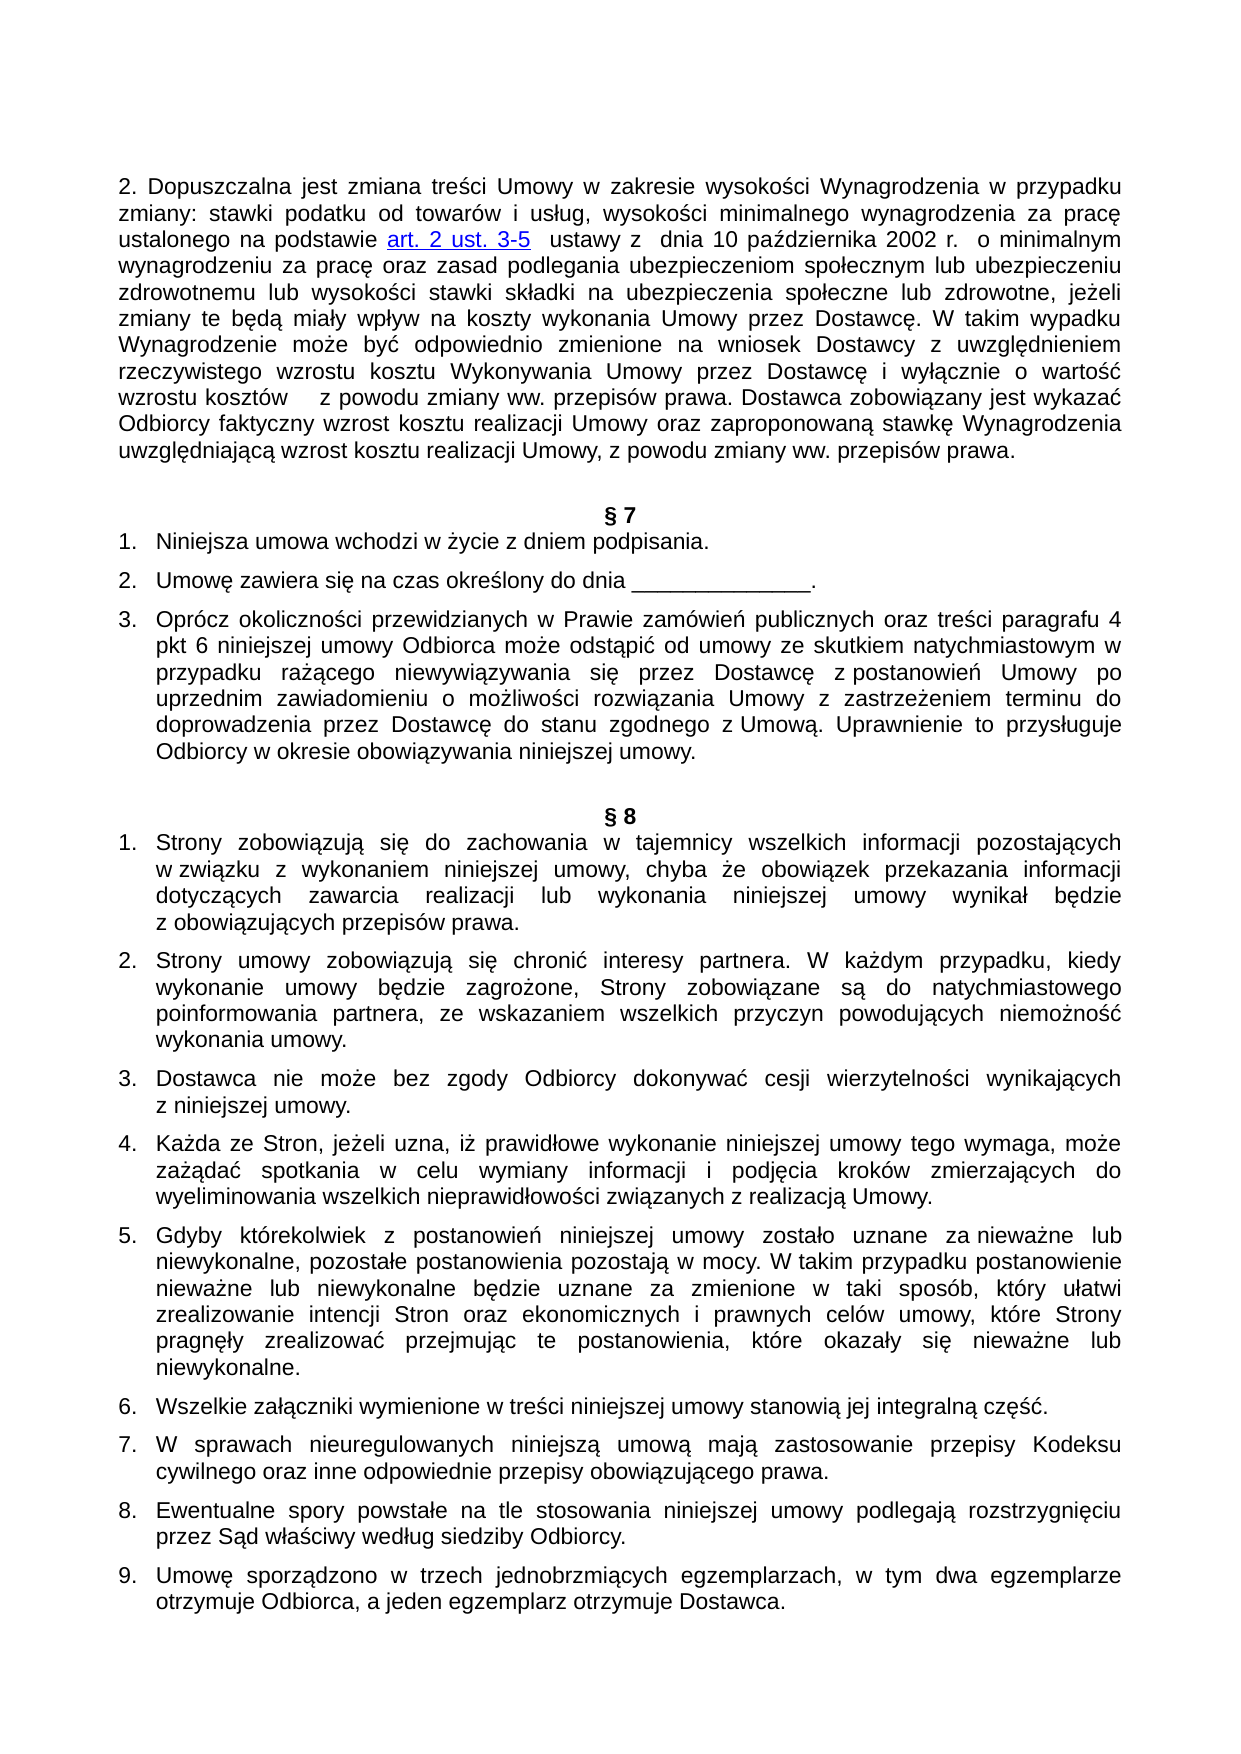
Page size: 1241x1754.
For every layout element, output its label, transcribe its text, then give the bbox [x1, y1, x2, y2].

list Dostawca nie może bez zgody Odbiorcy dokonywać cesji wierzytelności wynikających z niniejszej umowy. [118, 1065, 1122, 1118]
list Ewentualne spory powstałe na tle stosowania niniejszej umowy podlegają rozstrzygnięciu przez Sąd właściwy według siedziby Odbiorcy. [118, 1497, 1122, 1549]
list Strony zobowiązują się do zachowania w tajemnicy wszelkich informacji pozostających w związku z wykonaniem niniejszej umowy, chyba że obowiązek przekazania informacji dotyczących zawarcia realizacji lub wykonania niniejszej umowy wynikał będzie z obowiązujących przepisów prawa. [118, 829, 1122, 935]
list Oprócz okoliczności przewidzianych w Prawie zamówień publicznych oraz treści paragrafu 4 pkt 6 niniejszej umowy Odbiorca może odstąpić od umowy ze skutkiem natychmiastowym w przypadku rażącego niewywiązywania się przez Dostawcę z postanowień Umowy po uprzednim zawiadomieniu o możliwości rozwiązania Umowy z zastrzeżeniem terminu do doprowadzenia przez Dostawcę do stanu zgodnego z Umową. Uprawnienie to przysługuje Odbiorcy w okresie obowiązywania niniejszej umowy. [118, 606, 1122, 764]
list Umowę zawiera się na czas określony do dnia ______________. [118, 567, 1122, 593]
list Wszelkie załączniki wymienione w treści niniejszej umowy stanowią jej integralną część. [118, 1393, 1122, 1419]
text § 7 [118, 502, 1122, 528]
list Gdyby którekolwiek z postanowień niniejszej umowy zostało uznane za nieważne lub niewykonalne, pozostałe postanowienia pozostają w mocy. W takim przypadku postanowienie nieważne lub niewykonalne będzie uznane za zmienione w taki sposób, który ułatwi zrealizowanie intencji Stron oraz ekonomicznych i prawnych celów umowy, które Strony pragnęły zrealizować przejmując te postanowienia, które okazały się nieważne lub niewykonalne. [118, 1222, 1122, 1380]
list W sprawach nieuregulowanych niniejszą umową mają zastosowanie przepisy Kodeksu cywilnego oraz inne odpowiednie przepisy obowiązującego prawa. [118, 1431, 1122, 1484]
list Niniejsza umowa wchodzi w życie z dniem podpisania. [118, 528, 1122, 555]
text 2. Dopuszczalna jest zmiana treści Umowy w zakresie wysokości Wynagrodzenia w przypadku zmiany: stawki podatku od towarów i usług, wysokości minimalnego wynagrodzenia za pracę ustalonego na podstawie art. 2 ust. 3-5 ustawy z dnia 10 października 2002 r. o minimalnym wynagrodzeniu za pracę oraz zasad podlegania ubezpieczeniom społecznym lub ubezpieczeniu zdrowotnemu lub wysokości stawki składki na ubezpieczenia społeczne lub zdrowotne, jeżeli zmiany te będą miały wpływ na koszty wykonania Umowy przez Dostawcę. W takim wypadku Wynagrodzenie może być odpowiednio zmienione na wniosek Dostawcy z uwzględnieniem rzeczywistego wzrostu kosztu Wykonywania Umowy przez Dostawcę i wyłącznie o wartość wzrostu kosztów z powodu zmiany ww. przepisów prawa. Dostawca zobowiązany jest wykazać Odbiorcy faktyczny wzrost kosztu realizacji Umowy oraz zaproponowaną stawkę Wynagrodzenia uwzględniającą wzrost kosztu realizacji Umowy, z powodu zmiany ww. przepisów prawa. [118, 173, 1122, 463]
list Umowę sporządzono w trzech jednobrzmiących egzemplarzach, w tym dwa egzemplarze otrzymuje Odbiorca, a jeden egzemplarz otrzymuje Dostawca. [118, 1562, 1122, 1614]
text § 8 [118, 803, 1122, 829]
list Strony umowy zobowiązują się chronić interesy partnera. W każdym przypadku, kiedy wykonanie umowy będzie zagrożone, Strony zobowiązane są do natychmiastowego poinformowania partnera, ze wskazaniem wszelkich przyczyn powodujących niemożność wykonania umowy. [118, 947, 1122, 1053]
list Każda ze Stron, jeżeli uzna, iż prawidłowe wykonanie niniejszej umowy tego wymaga, może zażądać spotkania w celu wymiany informacji i podjęcia kroków zmierzających do wyeliminowania wszelkich nieprawidłowości związanych z realizacją Umowy. [118, 1130, 1122, 1209]
